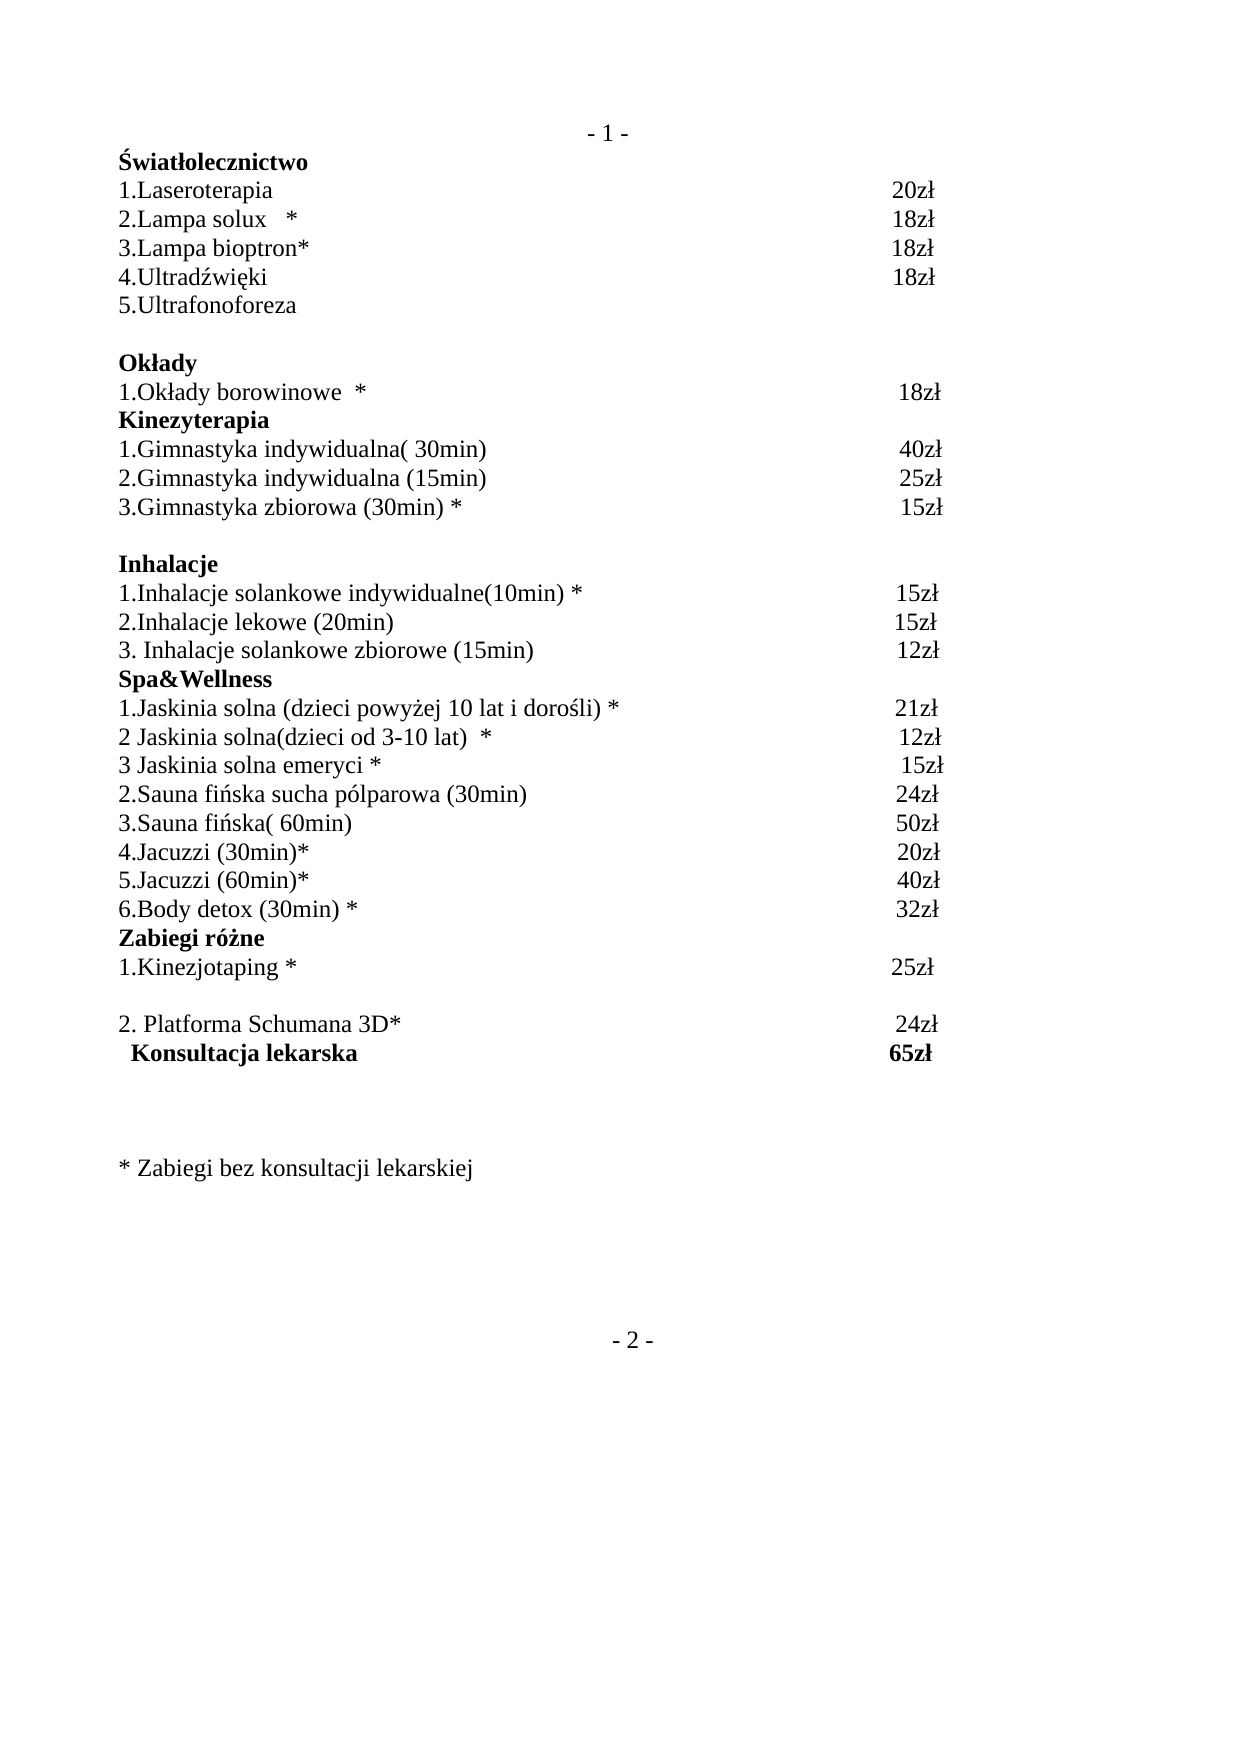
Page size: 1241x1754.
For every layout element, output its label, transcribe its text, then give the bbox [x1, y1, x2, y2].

text Światłolecznictwo [118, 147, 1122, 176]
text - 2 - [118, 1326, 1122, 1354]
text 2 Jaskinia solna(dzieci od 3-10 lat) * 12zł [118, 722, 1122, 751]
text Okłady [118, 348, 1122, 377]
text 2. Platforma Schumana 3D* 24zł [118, 1009, 1122, 1038]
text Kinezyterapia [118, 406, 1122, 434]
text 1.Gimnastyka indywidualna( 30min) 40zł [118, 434, 1122, 463]
text 3. Inhalacje solankowe zbiorowe (15min) 12zł [118, 636, 1122, 664]
text 4.Ultradźwięki 18zł [118, 262, 1122, 291]
text 2.Gimnastyka indywidualna (15min) 25zł [118, 463, 1122, 492]
text 2.Inhalacje lekowe (20min) 15zł [118, 607, 1122, 636]
text Spa&Wellness [118, 664, 1122, 693]
text * Zabiegi bez konsultacji lekarskiej [118, 1153, 1122, 1182]
text 3.Sauna fińska( 60min) 50zł [118, 808, 1122, 837]
text 1.Jaskinia solna (dzieci powyżej 10 lat i dorośli) * 21zł [118, 693, 1122, 722]
text 3.Lampa bioptron* 18zł [118, 233, 1122, 262]
text 1.Okłady borowinowe * 18zł [118, 377, 1122, 406]
text 3 Jaskinia solna emeryci * 15zł [118, 751, 1122, 779]
text 1.Laseroterapia 20zł [118, 176, 1122, 204]
text - 1 - [118, 118, 1122, 147]
text 1.Inhalacje solankowe indywidualne(10min) * 15zł [118, 578, 1122, 607]
text 6.Body detox (30min) * 32zł [118, 894, 1122, 923]
text 2.Sauna fińska sucha pólparowa (30min) 24zł [118, 779, 1122, 808]
text 5.Ultrafonoforeza [118, 291, 1122, 319]
text Konsultacja lekarska 65zł [118, 1038, 1122, 1067]
text 4.Jacuzzi (30min)* 20zł [118, 837, 1122, 866]
text 3.Gimnastyka zbiorowa (30min) * 15zł [118, 492, 1122, 521]
text 2.Lampa solux * 18zł [118, 204, 1122, 233]
text 5.Jacuzzi (60min)* 40zł [118, 866, 1122, 894]
text Inhalacje [118, 549, 1122, 578]
text Zabiegi różne [118, 923, 1122, 952]
text 1.Kinezjotaping * 25zł [118, 952, 1122, 981]
